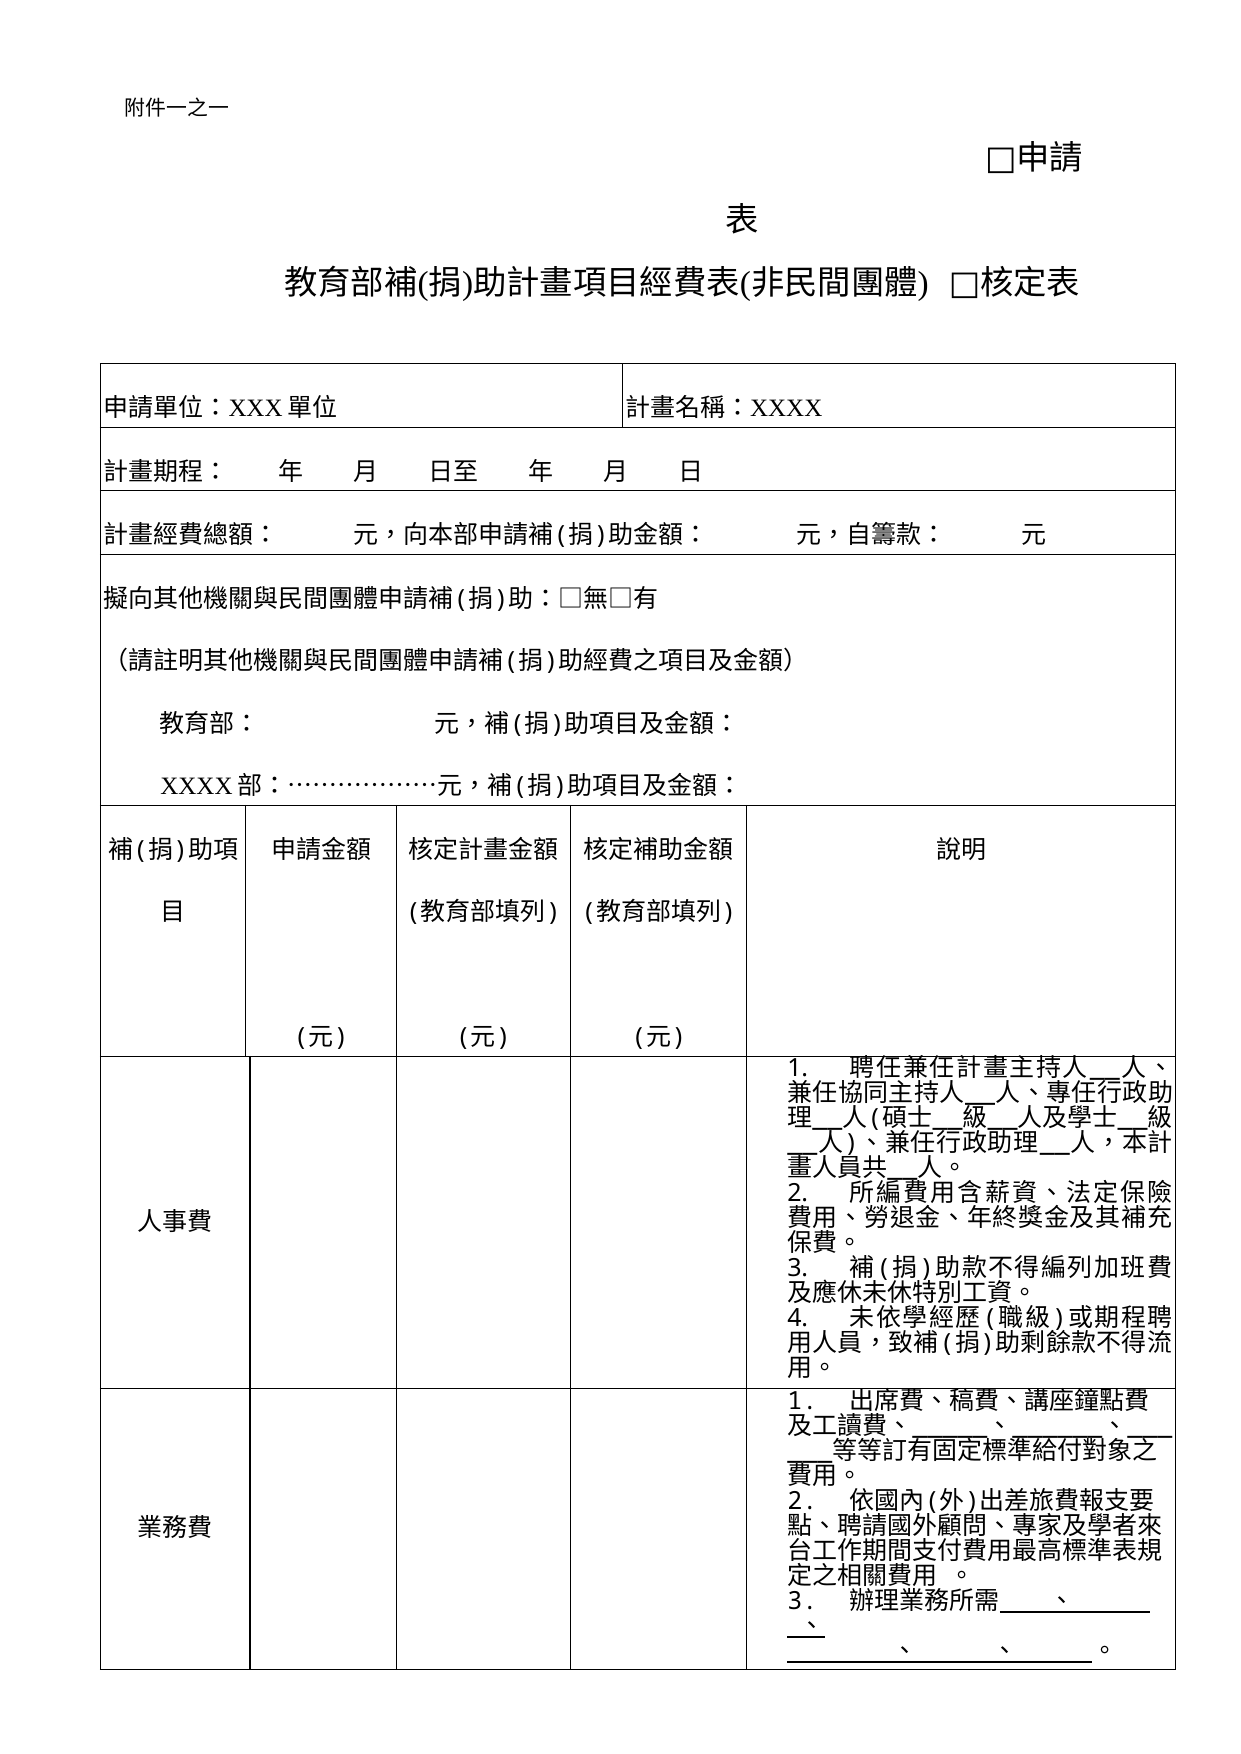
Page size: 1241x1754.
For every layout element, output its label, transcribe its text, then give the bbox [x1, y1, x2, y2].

table_cell [251, 1389, 396, 1669]
table_header [250, 51, 272, 113]
table_cell 計畫期程： 年 月 日至 年 月 日 [101, 428, 1175, 490]
table_cell [397, 1057, 570, 1388]
table_cell 人事費 [101, 1057, 249, 1388]
table_cell 申請單位：XXX單位 [101, 364, 622, 427]
table_header [518, 51, 722, 113]
table_cell 計畫名稱：XXXX [623, 364, 1175, 427]
table_cell [571, 1057, 746, 1388]
table_cell 核定計畫金額(教育部填列) (元) [397, 806, 570, 1056]
table_cell [518, 301, 722, 363]
table_cell [100, 301, 245, 363]
table_cell [100, 238, 245, 301]
table_header [245, 51, 250, 84]
table_cell [250, 238, 272, 301]
table_header [100, 51, 245, 113]
table_cell [397, 1389, 570, 1669]
table_cell [251, 1057, 396, 1388]
table_cell [1091, 301, 1176, 363]
table_cell [396, 301, 518, 363]
table_cell 申請金額 (元) [246, 806, 396, 1056]
table_cell 業務費 [101, 1389, 249, 1669]
table_cell 擬向其他機關與民間團體申請補(捐)助：□無□有 （請註明其他機關與民間團體申請補(捐)助經費之項目及金額） 教育部： 元，補(捐)助項目及金額： XXXX部：………………元，補(捐)助項目及金額： [101, 555, 1175, 805]
table_header [396, 51, 518, 113]
table_cell □申請表 [722, 113, 1091, 238]
table_cell [250, 113, 272, 238]
table_cell 聘任兼任計畫主持人__人、兼任協同主持人__人、專任行政助理__人(碩士__級__人及學士__級__人)、兼任行政助理__人，本計畫人員共__人。 所編費用含薪資、法定保險費用、勞退金、年終獎金及其補充保費。 補(捐)助款不得編列加班費及應休未休特別工資。 未依學經歷(職級)或期程聘用人員，致補(捐)助剩餘款不得流用。 [747, 1057, 1175, 1388]
table_cell [245, 141, 250, 238]
table_cell [518, 113, 722, 238]
table_cell [273, 301, 396, 363]
table_cell [571, 1389, 746, 1669]
table_cell [1091, 113, 1176, 238]
table_cell 教育部補(捐)助計畫項目經費表(非民間團體) □核定表 [273, 238, 1091, 301]
table_cell [100, 113, 245, 238]
table_cell [396, 113, 518, 238]
table_cell [1091, 238, 1176, 301]
table_cell [722, 301, 1091, 363]
table_cell [245, 301, 250, 363]
table_cell 補(捐)助項目 [101, 806, 245, 1056]
table_cell [245, 238, 250, 301]
table_header [273, 51, 396, 113]
table_header [1091, 51, 1176, 113]
table_cell [273, 113, 396, 238]
table_cell 出席費、稿費、講座鐘點費及工讀費、_____、______、______等等訂有固定標準給付對象之費用。 依國內(外)出差旅費報支要點、聘請國外顧問、專家及學者來台工作期間支付費用最高標準表規定之相關費用 。 辦理業務所需 、 、 、 、 。 [747, 1389, 1175, 1669]
table_cell 說明 [747, 806, 1175, 1056]
table_cell 計畫經費總額： 元，向本部申請補(捐)助金額： 元，自籌款： 元 [101, 491, 1175, 554]
table_cell 核定補助金額 (教育部填列) (元) [571, 806, 746, 1056]
table_header [722, 51, 1091, 113]
table_cell [250, 301, 272, 363]
